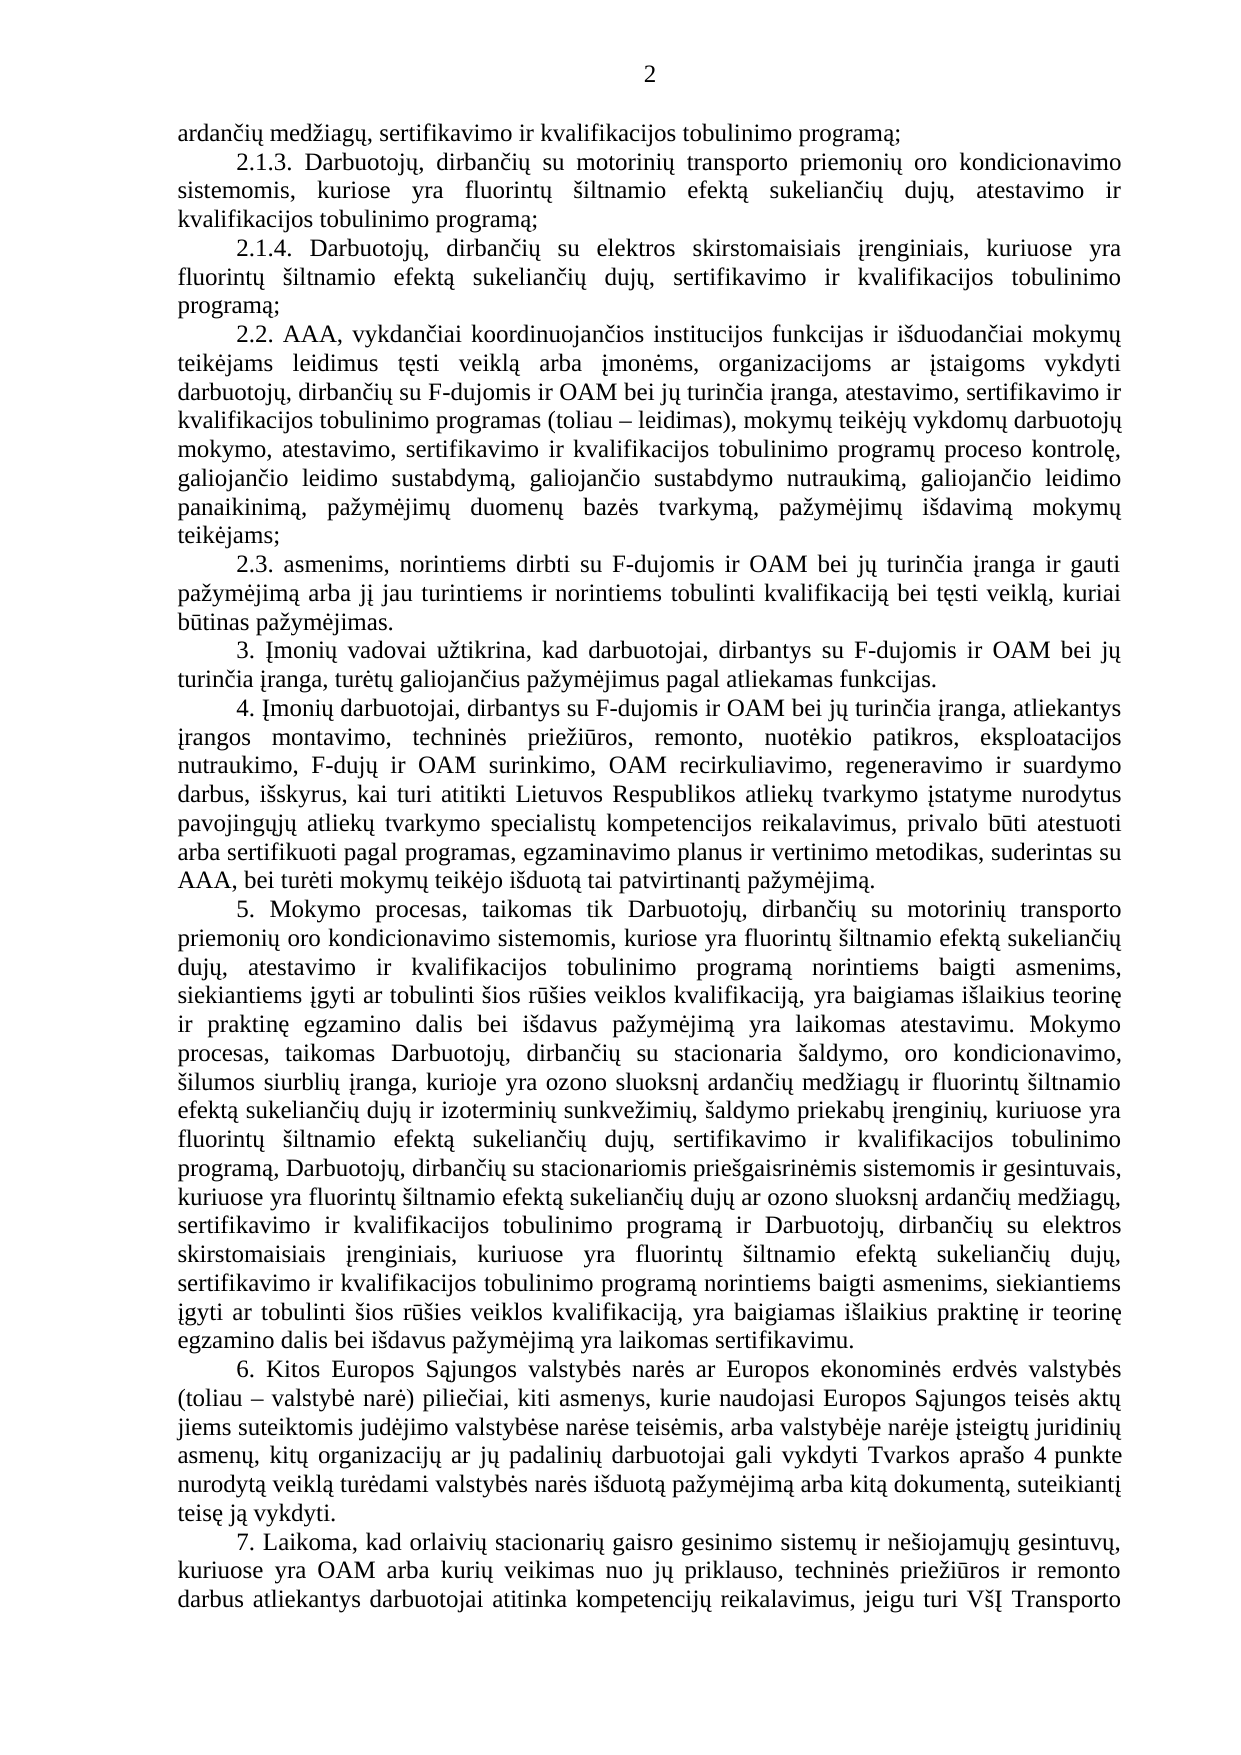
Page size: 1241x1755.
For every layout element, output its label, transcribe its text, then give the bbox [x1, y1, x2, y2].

text 2.1.3. Darbuotojų, dirbančių su motorinių transporto priemonių oro kondicionavimo sistemomis, kuriose yra fluorintų šiltnamio efektą sukeliančių dujų, atestavimo ir kvalifikacijos tobulinimo programą; [177, 147, 1122, 233]
text ardančių medžiagų, sertifikavimo ir kvalifikacijos tobulinimo programą; [177, 118, 1122, 147]
text 6. Kitos Europos Sąjungos valstybės narės ar Europos ekonominės erdvės valstybės (toliau – valstybė narė) piliečiai, kiti asmenys, kurie naudojasi Europos Sąjungos teisės aktų jiems suteiktomis judėjimo valstybėse narėse teisėmis, arba valstybėje narėje įsteigtų juridinių asmenų, kitų organizacijų ar jų padalinių darbuotojai gali vykdyti Tvarkos aprašo 4 punkte nurodytą veiklą turėdami valstybės narės išduotą pažymėjimą arba kitą dokumentą, suteikiantį teisę ją vykdyti. [177, 1354, 1122, 1527]
text 4. Įmonių darbuotojai, dirbantys su F-dujomis ir OAM bei jų turinčia įranga, atliekantys įrangos montavimo, techninės priežiūros, remonto, nuotėkio patikros, eksploatacijos nutraukimo, F-dujų ir OAM surinkimo, OAM recirkuliavimo, regeneravimo ir suardymo darbus, išskyrus, kai turi atitikti Lietuvos Respublikos atliekų tvarkymo įstatyme nurodytus pavojingųjų atliekų tvarkymo specialistų kompetencijos reikalavimus, privalo būti atestuoti arba sertifikuoti pagal programas, egzaminavimo planus ir vertinimo metodikas, suderintas su AAA, bei turėti mokymų teikėjo išduotą tai patvirtinantį pažymėjimą. [177, 693, 1122, 894]
text 2.1.4. Darbuotojų, dirbančių su elektros skirstomaisiais įrenginiais, kuriuose yra fluorintų šiltnamio efektą sukeliančių dujų, sertifikavimo ir kvalifikacijos tobulinimo programą; [177, 233, 1122, 319]
text 2.3. asmenims, norintiems dirbti su F-dujomis ir OAM bei jų turinčia įranga ir gauti pažymėjimą arba jį jau turintiems ir norintiems tobulinti kvalifikaciją bei tęsti veiklą, kuriai būtinas pažymėjimas. [177, 549, 1122, 636]
text 5. Mokymo procesas, taikomas tik Darbuotojų, dirbančių su motorinių transporto priemonių oro kondicionavimo sistemomis, kuriose yra fluorintų šiltnamio efektą sukeliančių dujų, atestavimo ir kvalifikacijos tobulinimo programą norintiems baigti asmenims, siekiantiems įgyti ar tobulinti šios rūšies veiklos kvalifikaciją, yra baigiamas išlaikius teorinę ir praktinę egzamino dalis bei išdavus pažymėjimą yra laikomas atestavimu. Mokymo procesas, taikomas Darbuotojų, dirbančių su stacionaria šaldymo, oro kondicionavimo, šilumos siurblių įranga, kurioje yra ozono sluoksnį ardančių medžiagų ir fluorintų šiltnamio efektą sukeliančių dujų ir izoterminių sunkvežimių, šaldymo priekabų įrenginių, kuriuose yra fluorintų šiltnamio efektą sukeliančių dujų, sertifikavimo ir kvalifikacijos tobulinimo programą, Darbuotojų, dirbančių su stacionariomis priešgaisrinėmis sistemomis ir gesintuvais, kuriuose yra fluorintų šiltnamio efektą sukeliančių dujų ar ozono sluoksnį ardančių medžiagų, sertifikavimo ir kvalifikacijos tobulinimo programą ir Darbuotojų, dirbančių su elektros skirstomaisiais įrenginiais, kuriuose yra fluorintų šiltnamio efektą sukeliančių dujų, sertifikavimo ir kvalifikacijos tobulinimo programą norintiems baigti asmenims, siekiantiems įgyti ar tobulinti šios rūšies veiklos kvalifikaciją, yra baigiamas išlaikius praktinę ir teorinę egzamino dalis bei išdavus pažymėjimą yra laikomas sertifikavimu. [177, 894, 1122, 1354]
text 2.2. AAA, vykdančiai koordinuojančios institucijos funkcijas ir išduodančiai mokymų teikėjams leidimus tęsti veiklą arba įmonėms, organizacijoms ar įstaigoms vykdyti darbuotojų, dirbančių su F‑dujomis ir OAM bei jų turinčia įranga, atestavimo, sertifikavimo ir kvalifikacijos tobulinimo programas (toliau – leidimas), mokymų teikėjų vykdomų darbuotojų mokymo, atestavimo, sertifikavimo ir kvalifikacijos tobulinimo programų proceso kontrolę, galiojančio leidimo sustabdymą, galiojančio sustabdymo nutraukimą, galiojančio leidimo panaikinimą, pažymėjimų duomenų bazės tvarkymą, pažymėjimų išdavimą mokymų teikėjams; [177, 319, 1122, 549]
text 3. Įmonių vadovai užtikrina, kad darbuotojai, dirbantys su F-dujomis ir OAM bei jų turinčia įranga, turėtų galiojančius pažymėjimus pagal atliekamas funkcijas. [177, 636, 1122, 693]
text 7. Laikoma, kad orlaivių stacionarių gaisro gesinimo sistemų ir nešiojamųjų gesintuvų, kuriuose yra OAM arba kurių veikimas nuo jų priklauso, techninės priežiūros ir remonto darbus atliekantys darbuotojai atitinka kompetencijų reikalavimus, jeigu turi VšĮ Transporto [177, 1527, 1122, 1613]
